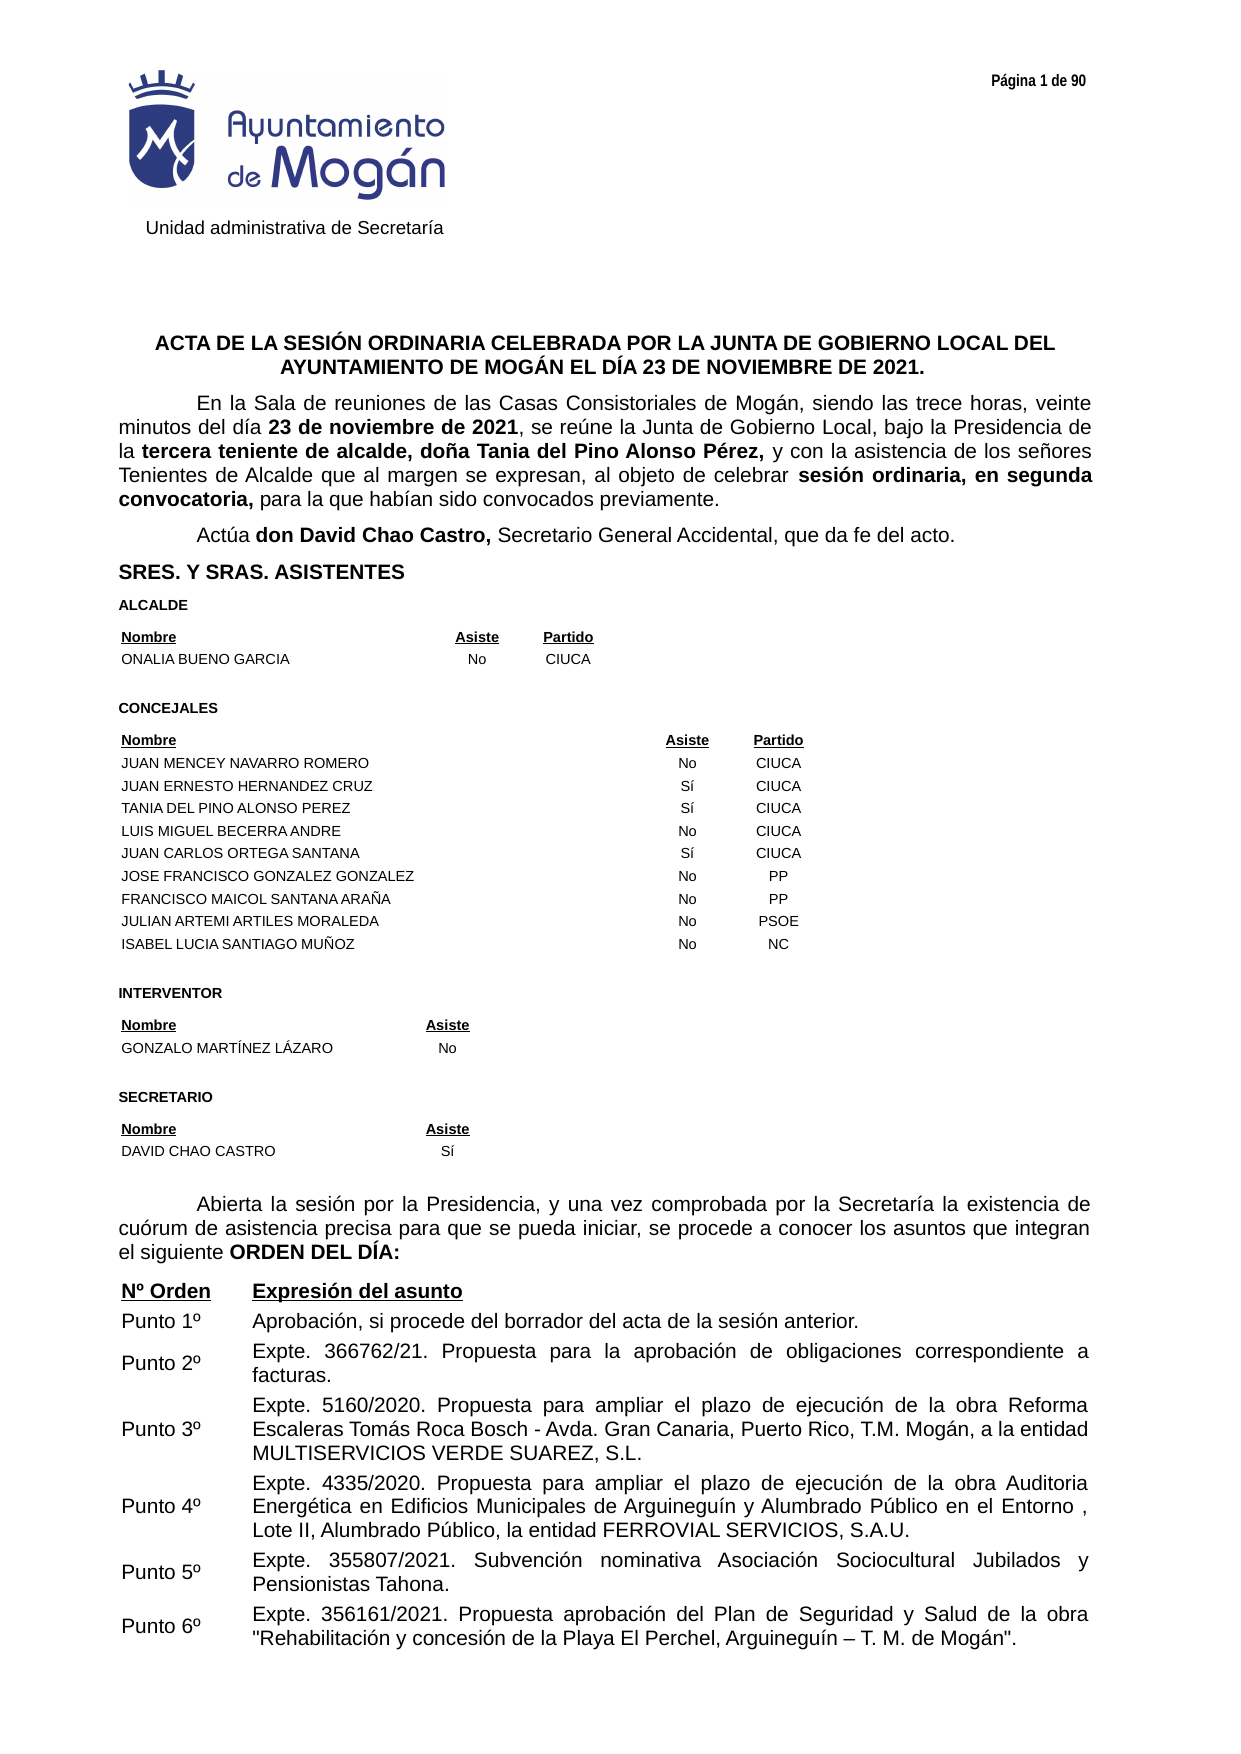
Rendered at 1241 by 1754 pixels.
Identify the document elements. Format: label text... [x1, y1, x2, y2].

table_cell Punto 1º [118, 1306, 249, 1336]
table_cell GONZALO MARTÍNEZ LÁZARO [118, 1036, 406, 1059]
table_header Nombre [118, 1014, 406, 1036]
table_cell CIUCA [728, 797, 829, 819]
table_cell PP [728, 888, 829, 910]
table_header Asiste [437, 625, 517, 648]
table_cell PP [728, 865, 829, 887]
text SRES. Y SRAS. ASISTENTES [118, 560, 1092, 584]
table_cell JUAN CARLOS ORTEGA SANTANA [118, 842, 647, 865]
table_cell Punto 6º [118, 1599, 249, 1653]
table_cell No [437, 648, 517, 671]
table_cell No [647, 820, 728, 842]
text Abierta la sesión por la Presidencia, y una vez comprobada por la Secretaría la existencia de cuórum de asistencia precisa para que se pueda iniciar, se procede a conocer los asuntos que integran el siguiente ORDEN DEL DÍA: [118, 1192, 1092, 1264]
table_cell No [647, 865, 728, 887]
table_cell Sí [647, 842, 728, 865]
table_cell ONALIA BUENO GARCIA [118, 648, 437, 671]
table_cell CIUCA [517, 648, 619, 671]
table_cell PSOE [728, 910, 829, 933]
table_cell JOSE FRANCISCO GONZALEZ GONZALEZ [118, 865, 647, 887]
table_cell Punto 3º [118, 1390, 249, 1467]
table_cell Sí [647, 797, 728, 819]
table_cell LUIS MIGUEL BECERRA ANDRE [118, 820, 647, 842]
table_header Expresión del asunto [249, 1276, 1092, 1306]
table_cell Sí [406, 1140, 489, 1163]
table_cell No [406, 1036, 489, 1059]
text CONCEJALES [118, 700, 1092, 717]
table_header Nº Orden [118, 1276, 249, 1306]
table_header Asiste [406, 1014, 489, 1036]
picture [128, 70, 445, 206]
table_cell ISABEL LUCIA SANTIAGO MUÑOZ [118, 933, 647, 955]
table_cell Aprobación, si procede del borrador del acta de la sesión anterior. [249, 1306, 1092, 1336]
table_cell Expte. 366762/21. Propuesta para la aprobación de obligaciones correspondiente a facturas. [249, 1336, 1092, 1390]
table_header Partido [728, 729, 829, 752]
table_cell JULIAN ARTEMI ARTILES MORALEDA [118, 910, 647, 933]
table_cell No [647, 888, 728, 910]
text ACTA DE LA SESIÓN ORDINARIA CELEBRADA POR LA JUNTA DE GOBIERNO LOCAL DEL AYUNTAMIENTO DE MOGÁN EL DÍA 23 DE NOVIEMBRE DE 2021. [118, 331, 1092, 378]
text Actúa don David Chao Castro, Secretario General Accidental, que da fe del acto. [118, 523, 1092, 547]
table_header Partido [517, 625, 619, 648]
table_cell JUAN ERNESTO HERNANDEZ CRUZ [118, 774, 647, 797]
table_cell Expte. 5160/2020. Propuesta para ampliar el plazo de ejecución de la obra Reforma Escaleras Tomás Roca Bosch - Avda. Gran Canaria, Puerto Rico, T.M. Mogán, a la entidad MULTISERVICIOS VERDE SUAREZ, S.L. [249, 1390, 1092, 1467]
table_header Nombre [118, 1118, 406, 1140]
table_cell TANIA DEL PINO ALONSO PEREZ [118, 797, 647, 819]
table_header Nombre [118, 625, 437, 648]
table_cell JUAN MENCEY NAVARRO ROMERO [118, 752, 647, 774]
table_header Nombre [118, 729, 647, 752]
table_cell CIUCA [728, 820, 829, 842]
table_header Asiste [647, 729, 728, 752]
table_cell No [647, 910, 728, 933]
table_cell Punto 4º [118, 1468, 249, 1545]
table_cell NC [728, 933, 829, 955]
table_cell Expte. 4335/2020. Propuesta para ampliar el plazo de ejecución de la obra Auditoria Energética en Edificios Municipales de Arguineguín y Alumbrado Público en el Entorno , Lote II, Alumbrado Público, la entidad FERROVIAL SERVICIOS, S.A.U. [249, 1468, 1092, 1545]
table_cell FRANCISCO MAICOL SANTANA ARAÑA [118, 888, 647, 910]
text ALCALDE [118, 596, 1092, 613]
table_header Asiste [406, 1118, 489, 1140]
table_cell No [647, 933, 728, 955]
table_cell Expte. 355807/2021. Subvención nominativa Asociación Sociocultural Jubilados y Pensionistas Tahona. [249, 1545, 1092, 1599]
table_cell Sí [647, 774, 728, 797]
table_cell DAVID CHAO CASTRO [118, 1140, 406, 1163]
table_cell No [647, 752, 728, 774]
table_cell CIUCA [728, 842, 829, 865]
table_cell Punto 5º [118, 1545, 249, 1599]
text INTERVENTOR [118, 984, 1092, 1001]
table_cell Punto 2º [118, 1336, 249, 1390]
text SECRETARIO [118, 1088, 1092, 1105]
text En la Sala de reuniones de las Casas Consistoriales de Mogán, siendo las trece horas, veinte minutos del día 23 de noviembre de 2021, se reúne la Junta de Gobierno Local, bajo la Presidencia de la tercera teniente de alcalde, doña Tania del Pino Alonso Pérez, y con la asistencia de los señores Tenientes de Alcalde que al margen se expresan, al objeto de celebrar sesión ordinaria, en segunda convocatoria, para la que habían sido convocados previamente. [118, 391, 1092, 511]
table_cell CIUCA [728, 774, 829, 797]
table_cell Expte. 356161/2021. Propuesta aprobación del Plan de Seguridad y Salud de la obra "Rehabilitación y concesión de la Playa El Perchel, Arguineguín – T. M. de Mogán". [249, 1599, 1092, 1653]
table_cell CIUCA [728, 752, 829, 774]
